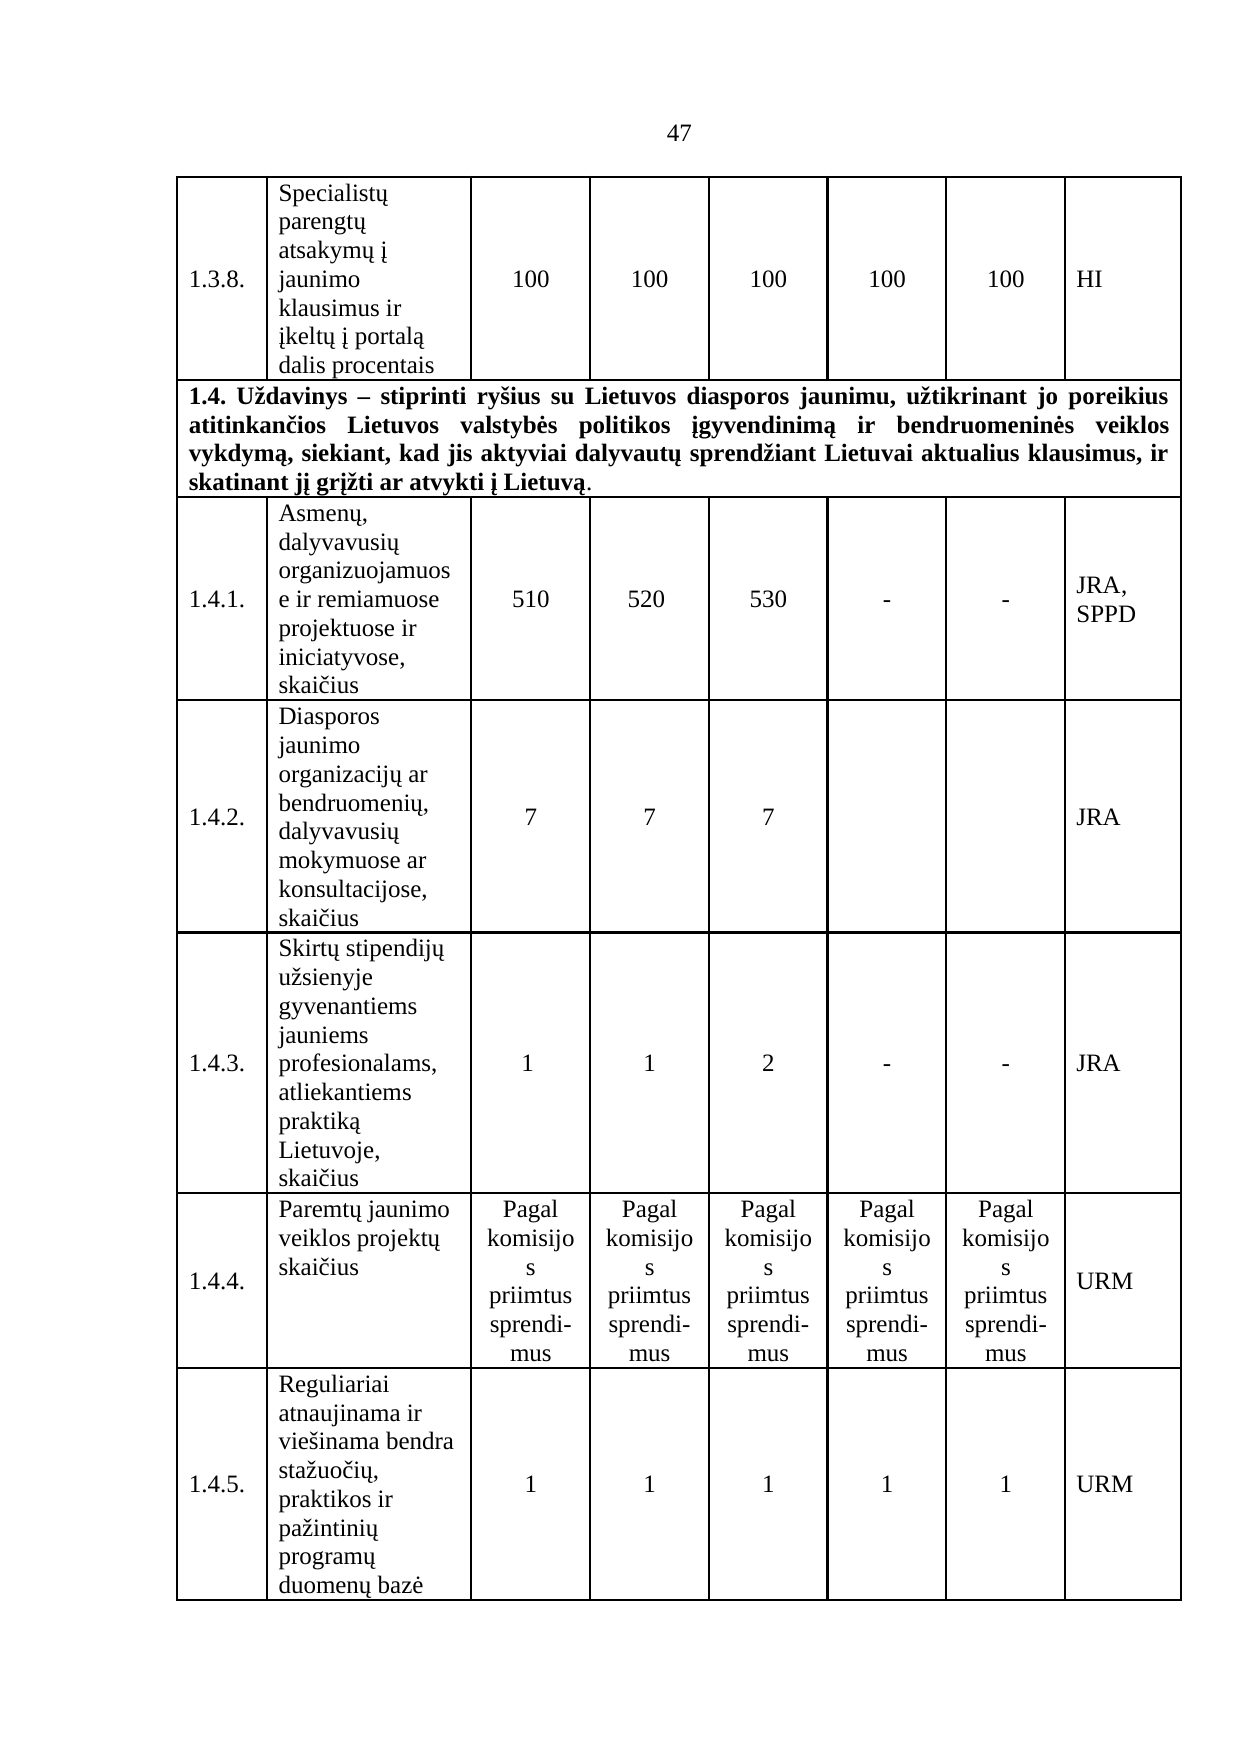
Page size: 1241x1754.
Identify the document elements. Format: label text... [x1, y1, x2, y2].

table_cell Pagal komisijos priimtus sprendi-mus [472, 1194, 589, 1367]
table_cell URM [1066, 1369, 1180, 1599]
table_cell Skirtų stipendijų užsienyje gyvenantiems jauniems profesionalams, atliekantiems praktiką Lietuvoje, skaičius [268, 934, 470, 1192]
table_cell 1 [472, 1369, 589, 1599]
table_cell 7 [591, 701, 708, 931]
table_cell 1 [710, 1369, 826, 1599]
table_cell Specialistų parengtų atsakymų į jaunimo klausimus ir įkeltų į portalą dalis procentais [268, 178, 470, 379]
table_cell JRA, SPPD [1066, 498, 1180, 699]
table_cell 1 [591, 934, 708, 1192]
table_cell URM [1066, 1194, 1180, 1367]
table_cell Pagal komisijos priimtus sprendi-mus [947, 1194, 1064, 1367]
table_cell 1.4.2. [178, 701, 266, 931]
table_cell HI [1066, 178, 1180, 379]
table_cell Asmenų, dalyvavusių organizuojamuose ir remiamuose projektuose ir iniciatyvose, skaičius [268, 498, 470, 699]
table_cell [829, 701, 945, 931]
table_cell 1 [591, 1369, 708, 1599]
table_cell 1 [472, 934, 589, 1192]
table_cell 7 [472, 701, 589, 931]
table_cell 1.3.8. [178, 178, 266, 379]
table_cell 100 [947, 178, 1064, 379]
table_cell [947, 701, 1064, 931]
table_cell 7 [710, 701, 826, 931]
table_cell 2 [710, 934, 826, 1192]
table_cell 520 [591, 498, 708, 699]
table_cell Pagal komisijos priimtus sprendi-mus [710, 1194, 826, 1367]
table_cell Pagal komisijos priimtus sprendi-mus [829, 1194, 945, 1367]
table_cell 100 [829, 178, 945, 379]
table_cell - [947, 934, 1064, 1192]
table_cell 1 [947, 1369, 1064, 1599]
table_cell Reguliariai atnaujinama ir viešinama bendra stažuočių, praktikos ir pažintinių programų duomenų bazė [268, 1369, 470, 1599]
table_cell - [829, 934, 945, 1192]
table_cell Paremtų jaunimo veiklos projektų skaičius [268, 1194, 470, 1367]
table_cell 1.4.1. [178, 498, 266, 699]
table_cell 1.4. Uždavinys – stiprinti ryšius su Lietuvos diasporos jaunimu, užtikrinant jo poreikius atitinkančios Lietuvos valstybės politikos įgyvendinimą ir bendruomeninės veiklos vykdymą, siekiant, kad jis aktyviai dalyvautų sprendžiant Lietuvai aktualius klausimus, ir skatinant jį grįžti ar atvykti į Lietuvą. [178, 381, 1180, 496]
table_cell - [947, 498, 1064, 699]
table_cell 100 [710, 178, 826, 379]
table_cell 1.4.5. [178, 1369, 266, 1599]
table_cell 530 [710, 498, 826, 699]
table_cell 1.4.3. [178, 934, 266, 1192]
table_cell 100 [472, 178, 589, 379]
table_cell JRA [1066, 701, 1180, 931]
table_cell 1.4.4. [178, 1194, 266, 1367]
table_cell Diasporos jaunimo organizacijų ar bendruomenių, dalyvavusių mokymuose ar konsultacijose, skaičius [268, 701, 470, 931]
table_cell - [829, 498, 945, 699]
table_cell 100 [591, 178, 708, 379]
table_cell JRA [1066, 934, 1180, 1192]
table_cell Pagal komisijos priimtus sprendi-mus [591, 1194, 708, 1367]
table_cell 510 [472, 498, 589, 699]
table_cell 1 [829, 1369, 945, 1599]
